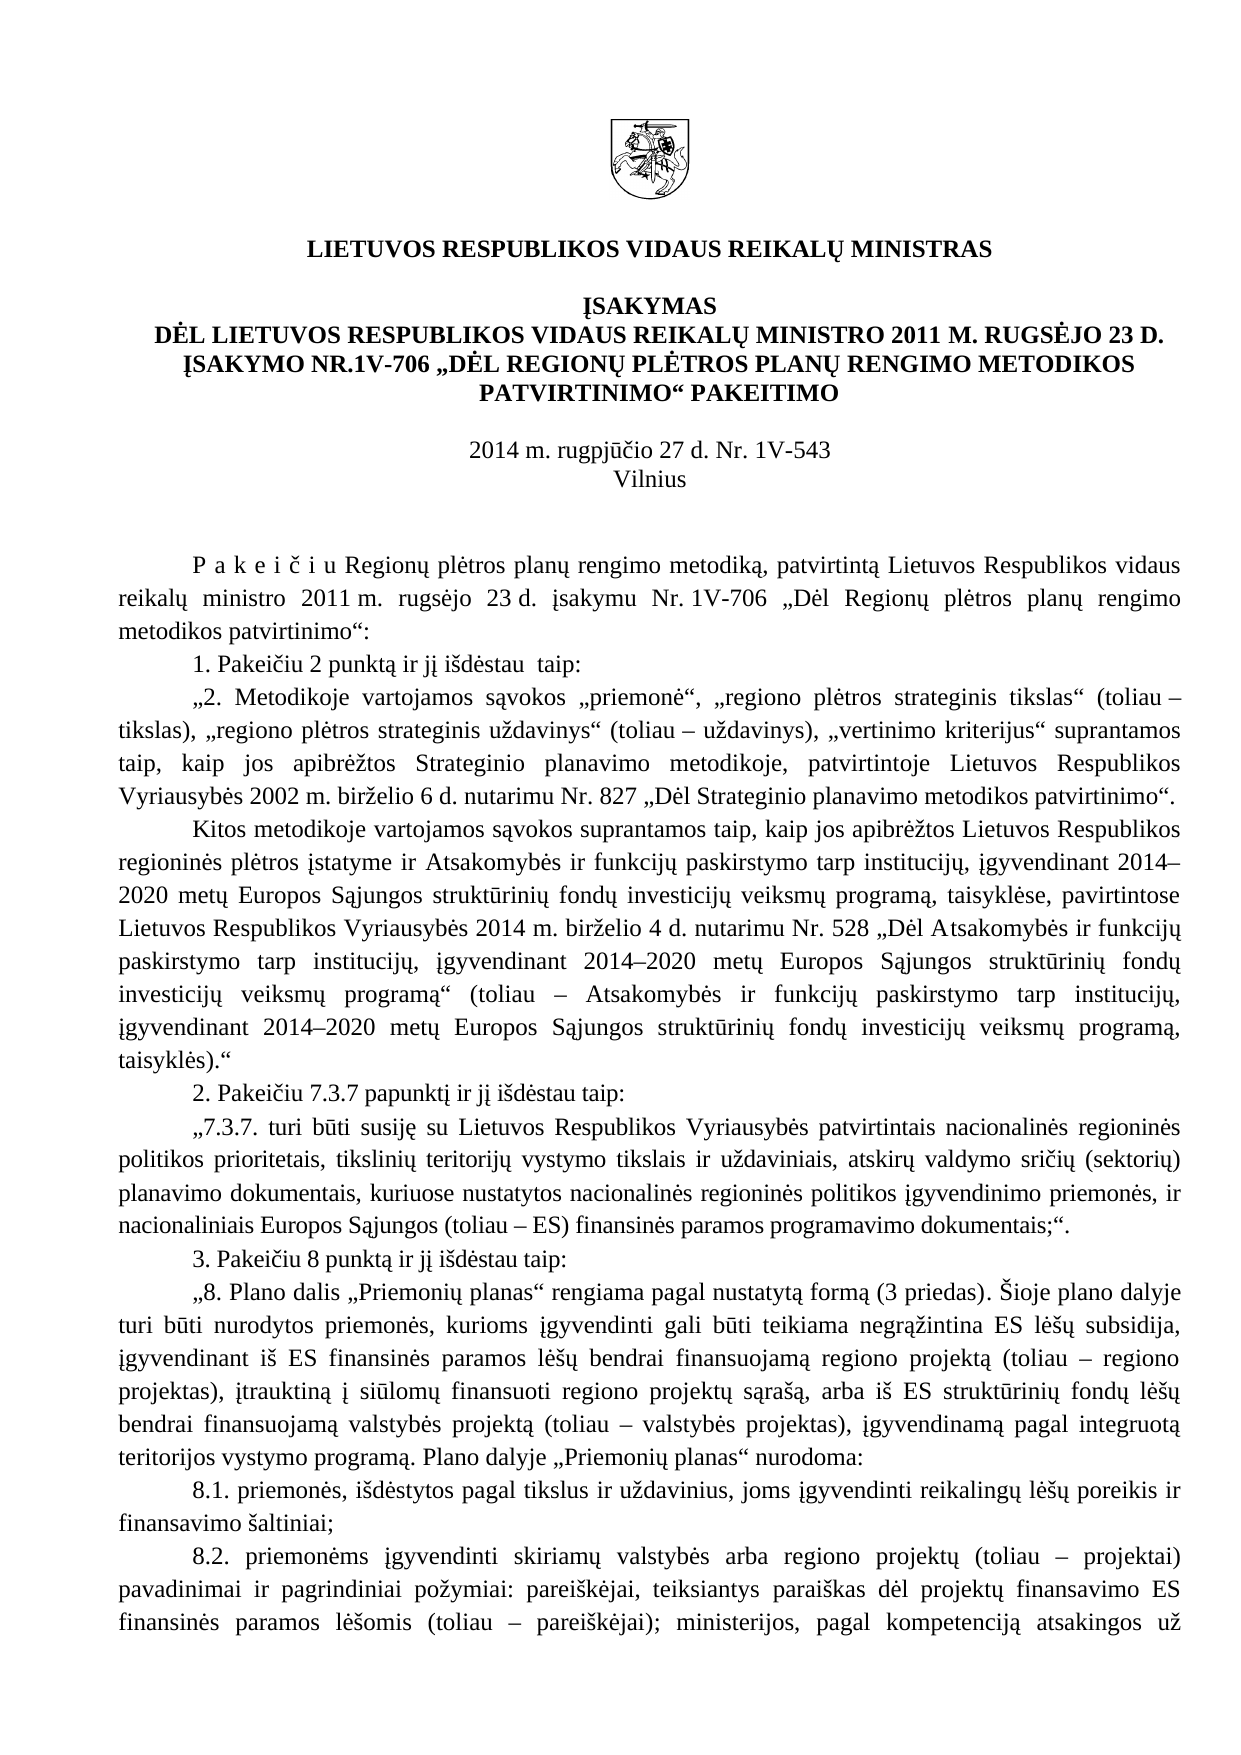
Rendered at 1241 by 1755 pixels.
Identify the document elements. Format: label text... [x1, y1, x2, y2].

text ĮSAKYMAS [118, 291, 1181, 320]
text 8.2. priemonėms įgyvendinti skiriamų valstybės arba regiono projektų (toliau – projektai) pavadinimai ir pagrindiniai požymiai: pareiškėjai, teiksiantys paraiškas dėl projektų finansavimo ES finansinės paramos lėšomis (toliau – pareiškėjai); ministerijos, pagal kompetenciją atsakingos už [118, 1541, 1181, 1636]
text DĖL LIETUVOS RESPUBLIKOS VIDAUS REIKALŲ MINISTRO 2011 M. RUGSĖJO 23 D. ĮSAKYMO NR.1V-706 „DĖL REGIONŲ PLĖTROS PLANŲ RENGIMO METODIKOS PATVIRTINIMO“ PAKEITIMO [137, 320, 1181, 406]
text Kitos metodikoje vartojamos sąvokos suprantamos taip, kaip jos apibrėžtos Lietuvos Respublikos regioninės plėtros įstatyme ir Atsakomybės ir funkcijų paskirstymo tarp institucijų, įgyvendinant 2014–2020 metų Europos Sąjungos struktūrinių fondų investicijų veiksmų programą, taisyklėse, pavirtintose Lietuvos Respublikos Vyriausybės 2014 m. birželio 4 d. nutarimu Nr. 528 „Dėl Atsakomybės ir funkcijų paskirstymo tarp institucijų, įgyvendinant 2014–2020 metų Europos Sąjungos struktūrinių fondų investicijų veiksmų programą“ (toliau – Atsakomybės ir funkcijų paskirstymo tarp institucijų, įgyvendinant 2014–2020 metų Europos Sąjungos struktūrinių fondų investicijų veiksmų programą, taisyklės).“ [118, 814, 1181, 1074]
text „7.3.7. turi būti susiję su Lietuvos Respublikos Vyriausybės patvirtintais nacionalinės regioninės politikos prioritetais, tikslinių teritorijų vystymo tikslais ir uždaviniais, atskirų valdymo sričių (sektorių) planavimo dokumentais, kuriuose nustatytos nacionalinės regioninės politikos įgyvendinimo priemonės, ir nacionaliniais Europos Sąjungos (toliau – ES) finansinės paramos programavimo dokumentais;“. [118, 1112, 1181, 1239]
text 2014 m. rugpjūčio 27 d. Nr. 1V-543 [118, 435, 1181, 464]
text 2. Pakeičiu 7.3.7 papunktį ir jį išdėstau taip: [118, 1078, 1181, 1107]
text 8.1. priemonės, išdėstytos pagal tikslus ir uždavinius, joms įgyvendinti reikalingų lėšų poreikis ir finansavimo šaltiniai; [118, 1475, 1181, 1537]
text „2. Metodikoje vartojamos sąvokos „priemonė“, „regiono plėtros strateginis tikslas“ (toliau – tikslas), „regiono plėtros strateginis uždavinys“ (toliau – uždavinys), „vertinimo kriterijus“ suprantamos taip, kaip jos apibrėžtos Strateginio planavimo metodikoje, patvirtintoje Lietuvos Respublikos Vyriausybės 2002 m. birželio 6 d. nutarimu Nr. 827 „Dėl Strateginio planavimo metodikos patvirtinimo“. [118, 682, 1181, 810]
text P a k e i č i u Regionų plėtros planų rengimo metodiką, patvirtintą Lietuvos Respublikos vidaus reikalų ministro 2011 m. rugsėjo 23 d. įsakymu Nr. 1V-706 „Dėl Regionų plėtros planų rengimo metodikos patvirtinimo“: [118, 550, 1181, 645]
text 3. Pakeičiu 8 punktą ir jį išdėstau taip: [118, 1244, 1181, 1272]
text „8. Plano dalis „Priemonių planas“ rengiama pagal nustatytą formą (3 priedas). Šioje plano dalyje turi būti nurodytos priemonės, kurioms įgyvendinti gali būti teikiama negrąžintina ES lėšų subsidija, įgyvendinant iš ES finansinės paramos lėšų bendrai finansuojamą regiono projektą (toliau – regiono projektas), įtrauktiną į siūlomų finansuoti regiono projektų sąrašą, arba iš ES struktūrinių fondų lėšų bendrai finansuojamą valstybės projektą (toliau – valstybės projektas), įgyvendinamą pagal integruotą teritorijos vystymo programą. Plano dalyje „Priemonių planas“ nurodoma: [118, 1277, 1181, 1471]
text 1. Pakeičiu 2 punktą ir jį išdėstau taip: [118, 649, 1181, 678]
text LIETUVOS RESPUBLIKOS VIDAUS REIKALŲ MINISTRAS [118, 234, 1181, 263]
text Vilnius [118, 464, 1181, 493]
